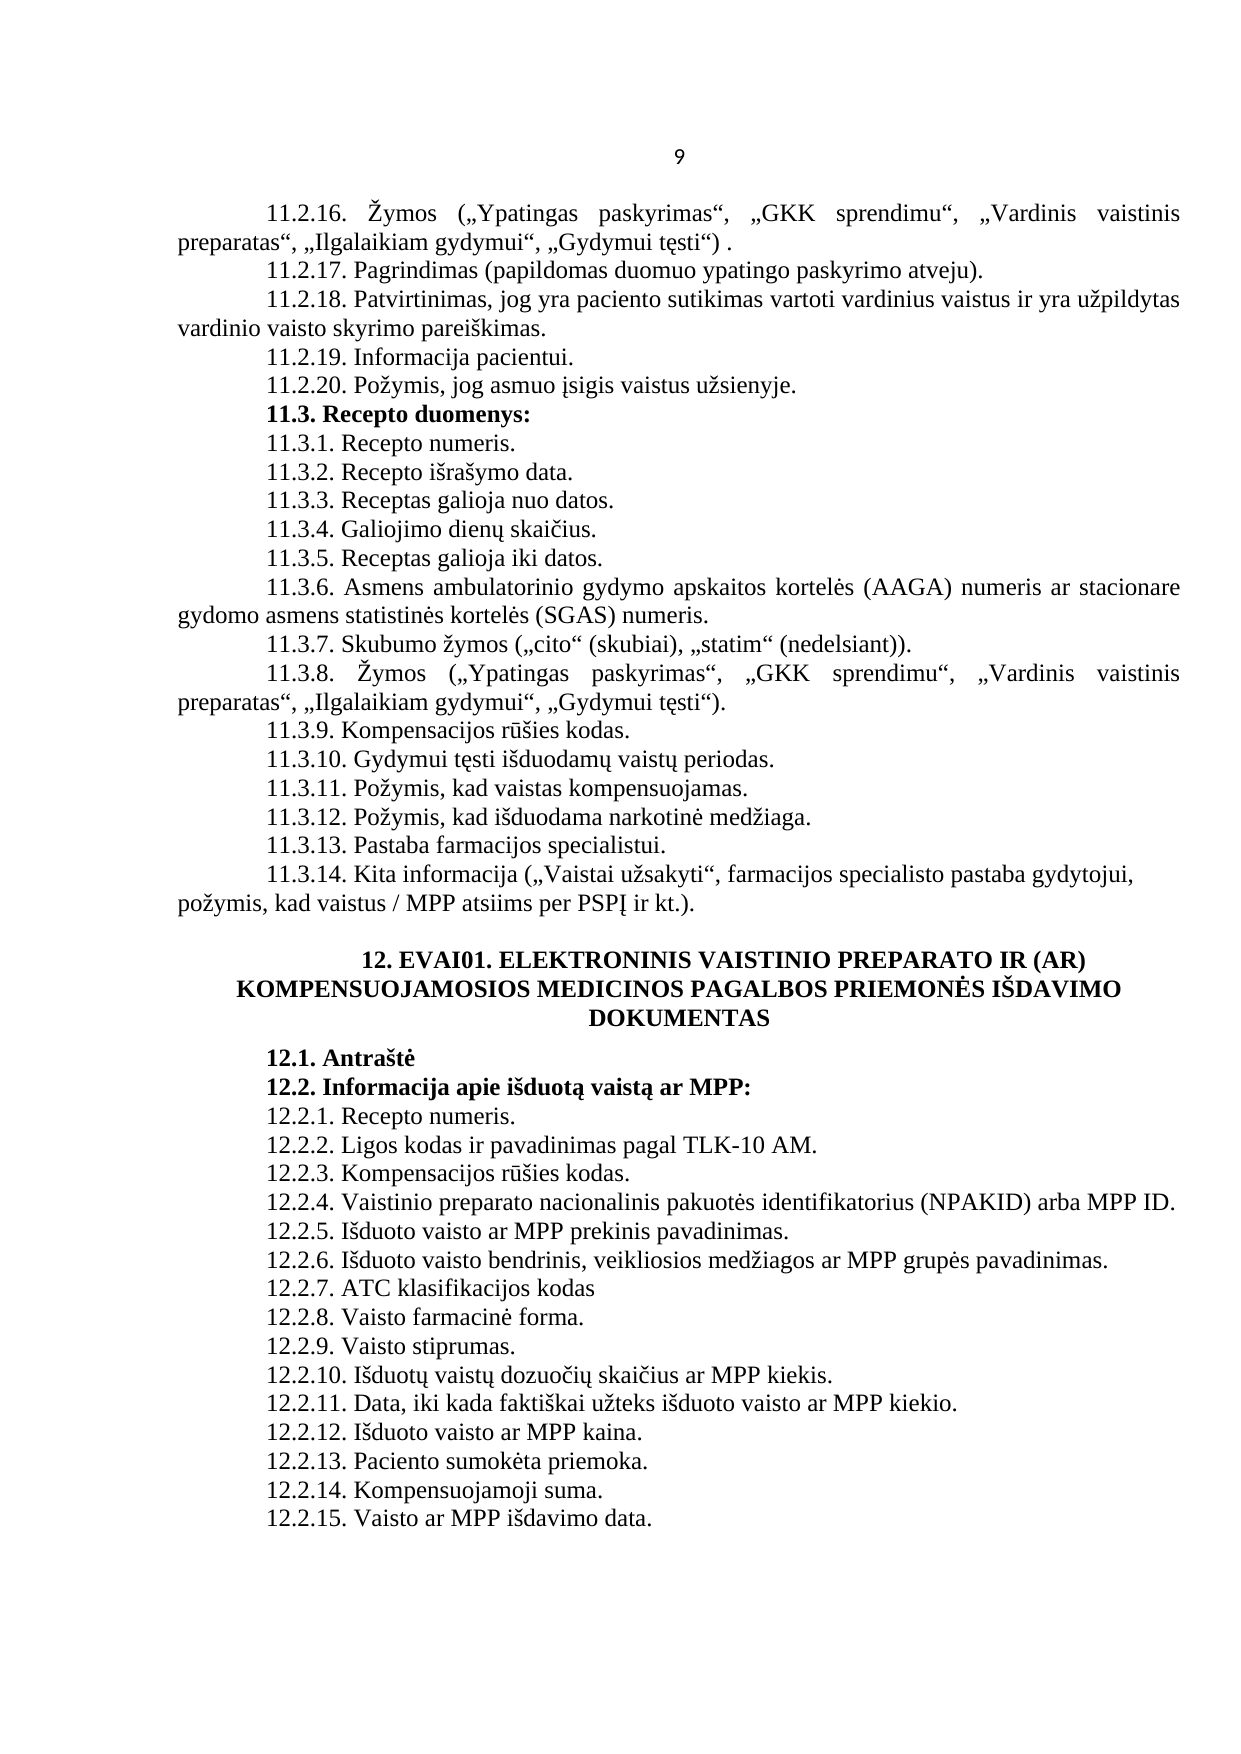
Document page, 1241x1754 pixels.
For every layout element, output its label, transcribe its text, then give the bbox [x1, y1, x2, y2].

text 11.3.10. Gydymui tęsti išduodamų vaistų periodas. [177, 744, 1181, 773]
text 12.2.2. Ligos kodas ir pavadinimas pagal TLK-10 AM. [177, 1130, 1181, 1158]
text 12.2.14. Kompensuojamoji suma. [177, 1475, 1181, 1503]
text 11.3.11. Požymis, kad vaistas kompensuojamas. [177, 773, 1181, 802]
text 11.3. Recepto duomenys: [177, 399, 1181, 428]
text 12.2.15. Vaisto ar MPP išdavimo data. [177, 1503, 1181, 1532]
text 12.2.4. Vaistinio preparato nacionalinis pakuotės identifikatorius (NPAKID) arba MPP ID. [177, 1187, 1181, 1216]
text 12.2.6. Išduoto vaisto bendrinis, veikliosios medžiagos ar MPP grupės pavadinimas. [177, 1245, 1181, 1273]
text 12.2.7. ATC klasifikacijos kodas [177, 1273, 1181, 1302]
text 12.1. Antraštė [177, 1043, 1181, 1072]
text 12.2.13. Paciento sumokėta priemoka. [177, 1446, 1181, 1475]
text 11.3.9. Kompensacijos rūšies kodas. [177, 715, 1181, 744]
text 12. EVAI01. ELEKTRONINIS VAISTINIO PREPARATO IR (AR) KOMPENSUOJAMOSIOS MEDICINOS PAGALBOS PRIEMONĖS IŠDAVIMO DOKUMENTAS [177, 945, 1181, 1032]
text 11.3.1. Recepto numeris. [177, 428, 1181, 457]
text 11.3.6. Asmens ambulatorinio gydymo apskaitos kortelės (AAGA) numeris ar stacionare gydomo asmens statistinės kortelės (SGAS) numeris. [177, 572, 1181, 629]
text 12.2.10. Išduotų vaistų dozuočių skaičius ar MPP kiekis. [177, 1360, 1181, 1388]
text 11.3.3. Receptas galioja nuo datos. [177, 485, 1181, 514]
text 11.3.5. Receptas galioja iki datos. [177, 543, 1181, 572]
text 11.3.2. Recepto išrašymo data. [177, 457, 1181, 485]
text 11.3.4. Galiojimo dienų skaičius. [177, 514, 1181, 543]
text 11.2.20. Požymis, jog asmuo įsigis vaistus užsienyje. [177, 370, 1181, 399]
text 11.3.13. Pastaba farmacijos specialistui. [177, 830, 1181, 859]
text 11.2.16. Žymos („Ypatingas paskyrimas“, „GKK sprendimu“, „Vardinis vaistinis preparatas“, „Ilgalaikiam gydymui“, „Gydymui tęsti“) . [177, 198, 1181, 255]
text 12.2.5. Išduoto vaisto ar MPP prekinis pavadinimas. [177, 1216, 1181, 1245]
text 12.2.3. Kompensacijos rūšies kodas. [177, 1158, 1181, 1187]
text 11.3.12. Požymis, kad išduodama narkotinė medžiaga. [177, 802, 1181, 830]
text 12.2.12. Išduoto vaisto ar MPP kaina. [177, 1417, 1181, 1446]
text 11.2.19. Informacija pacientui. [177, 342, 1181, 370]
text 12.2.9. Vaisto stiprumas. [177, 1331, 1181, 1360]
text 11.3.8. Žymos („Ypatingas paskyrimas“, „GKK sprendimu“, „Vardinis vaistinis preparatas“, „Ilgalaikiam gydymui“, „Gydymui tęsti“). [177, 658, 1181, 715]
text 11.2.18. Patvirtinimas, jog yra paciento sutikimas vartoti vardinius vaistus ir yra užpildytas vardinio vaisto skyrimo pareiškimas. [177, 284, 1181, 342]
text 12.2.1. Recepto numeris. [177, 1101, 1181, 1130]
text 11.3.14. Kita informacija („Vaistai užsakyti“, farmacijos specialisto pastaba gydytojui, požymis, kad vaistus / MPP atsiims per PSPĮ ir kt.). [177, 859, 1181, 917]
text 12.2.8. Vaisto farmacinė forma. [177, 1302, 1181, 1331]
text 11.3.7. Skubumo žymos („cito“ (skubiai), „statim“ (nedelsiant)). [177, 629, 1181, 658]
text 11.2.17. Pagrindimas (papildomas duomuo ypatingo paskyrimo atveju). [177, 255, 1181, 284]
text 12.2. Informacija apie išduotą vaistą ar MPP: [177, 1072, 1181, 1101]
text 12.2.11. Data, iki kada faktiškai užteks išduoto vaisto ar MPP kiekio. [177, 1388, 1181, 1417]
